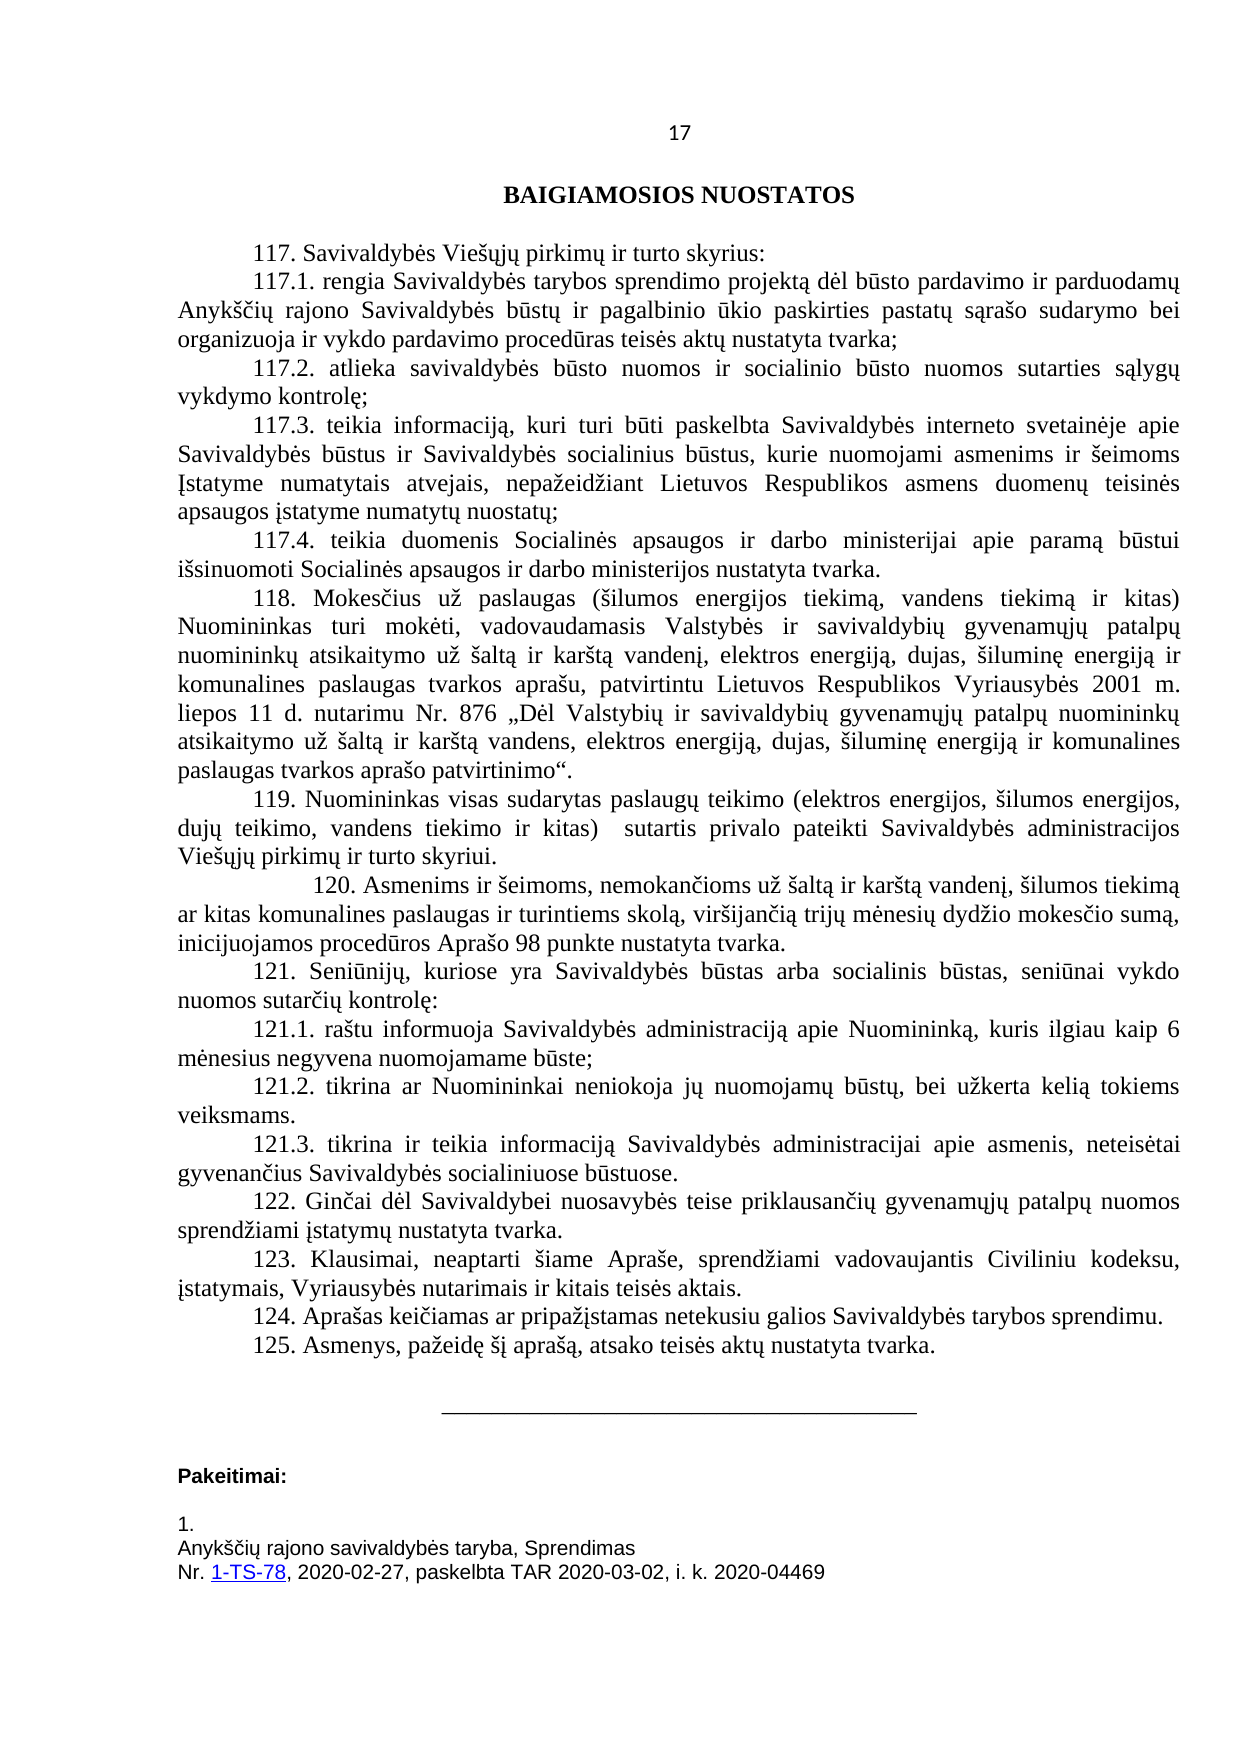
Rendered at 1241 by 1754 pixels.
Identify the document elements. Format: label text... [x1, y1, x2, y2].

text 117.3. teikia informaciją, kuri turi būti paskelbta Savivaldybės interneto svetainėje apie Savivaldybės būstus ir Savivaldybės socialinius būstus, kurie nuomojami asmenims ir šeimoms Įstatyme numatytais atvejais, nepažeidžiant Lietuvos Respublikos asmens duomenų teisinės apsaugos įstatyme numatytų nuostatų; [177, 410, 1181, 525]
text 121.3. tikrina ir teikia informaciją Savivaldybės administracijai apie asmenis, neteisėtai gyvenančius Savivaldybės socialiniuose būstuose. [177, 1129, 1181, 1186]
text 122. Ginčai dėl Savivaldybei nuosavybės teise priklausančių gyvenamųjų patalpų nuomos sprendžiami įstatymų nustatyta tvarka. [177, 1186, 1181, 1244]
text BAIGIAMOSIOS NUOSTATOS [177, 180, 1181, 209]
text 117. Savivaldybės Viešųjų pirkimų ir turto skyrius: [177, 238, 1181, 266]
text Pakeitimai: [177, 1464, 1181, 1488]
text 117.4. teikia duomenis Socialinės apsaugos ir darbo ministerijai apie paramą būstui išsinuomoti Socialinės apsaugos ir darbo ministerijos nustatyta tvarka. [177, 525, 1181, 583]
text 125. Asmenys, pažeidę šį aprašą, atsako teisės aktų nustatyta tvarka. [177, 1330, 1181, 1359]
text 121. Seniūnijų, kuriose yra Savivaldybės būstas arba socialinis būstas, seniūnai vykdo nuomos sutarčių kontrolę: [177, 956, 1181, 1014]
text 121.2. tikrina ar Nuomininkai neniokoja jų nuomojamų būstų, bei užkerta kelią tokiems veiksmams. [177, 1071, 1181, 1129]
text 124. Aprašas keičiamas ar pripažįstamas netekusiu galios Savivaldybės tarybos sprendimu. [177, 1301, 1181, 1330]
text Anykščių rajono savivaldybės taryba, Sprendimas [177, 1536, 1181, 1560]
text 117.2. atlieka savivaldybės būsto nuomos ir socialinio būsto nuomos sutarties sąlygų vykdymo kontrolę; [177, 353, 1181, 410]
text 121.1. raštu informuoja Savivaldybės administraciją apie Nuomininką, kuris ilgiau kaip 6 mėnesius negyvena nuomojamame būste; [177, 1014, 1181, 1071]
text 120. Asmenims ir šeimoms, nemokančioms už šaltą ir karštą vandenį, šilumos tiekimą ar kitas komunalines paslaugas ir turintiems skolą, viršijančią trijų mėnesių dydžio mokesčio sumą, inicijuojamos procedūros Aprašo 98 punkte nustatyta tvarka. [177, 870, 1181, 956]
text ______________________________________ [177, 1388, 1181, 1416]
text 123. Klausimai, neaptarti šiame Apraše, sprendžiami vadovaujantis Civiliniu kodeksu, įstatymais, Vyriausybės nutarimais ir kitais teisės aktais. [177, 1244, 1181, 1301]
text 119. Nuomininkas visas sudarytas paslaugų teikimo (elektros energijos, šilumos energijos, dujų teikimo, vandens tiekimo ir kitas) sutartis privalo pateikti Savivaldybės administracijos Viešųjų pirkimų ir turto skyriui. [177, 784, 1181, 870]
text Nr. 1-TS-78, 2020-02-27, paskelbta TAR 2020-03-02, i. k. 2020-04469 [177, 1560, 1181, 1584]
text 117.1. rengia Savivaldybės tarybos sprendimo projektą dėl būsto pardavimo ir parduodamų Anykščių rajono Savivaldybės būstų ir pagalbinio ūkio paskirties pastatų sąrašo sudarymo bei organizuoja ir vykdo pardavimo procedūras teisės aktų nustatyta tvarka; [177, 266, 1181, 353]
text 118. Mokesčius už paslaugas (šilumos energijos tiekimą, vandens tiekimą ir kitas) Nuomininkas turi mokėti, vadovaudamasis Valstybės ir savivaldybių gyvenamųjų patalpų nuomininkų atsikaitymo už šaltą ir karštą vandenį, elektros energiją, dujas, šiluminę energiją ir komunalines paslaugas tvarkos aprašu, patvirtintu Lietuvos Respublikos Vyriausybės 2001 m. liepos 11 d. nutarimu Nr. 876 „Dėl Valstybių ir savivaldybių gyvenamųjų patalpų nuomininkų atsikaitymo už šaltą ir karštą vandens, elektros energiją, dujas, šiluminę energiją ir komunalines paslaugas tvarkos aprašo patvirtinimo“. [177, 583, 1181, 784]
text 1. [177, 1512, 1181, 1536]
